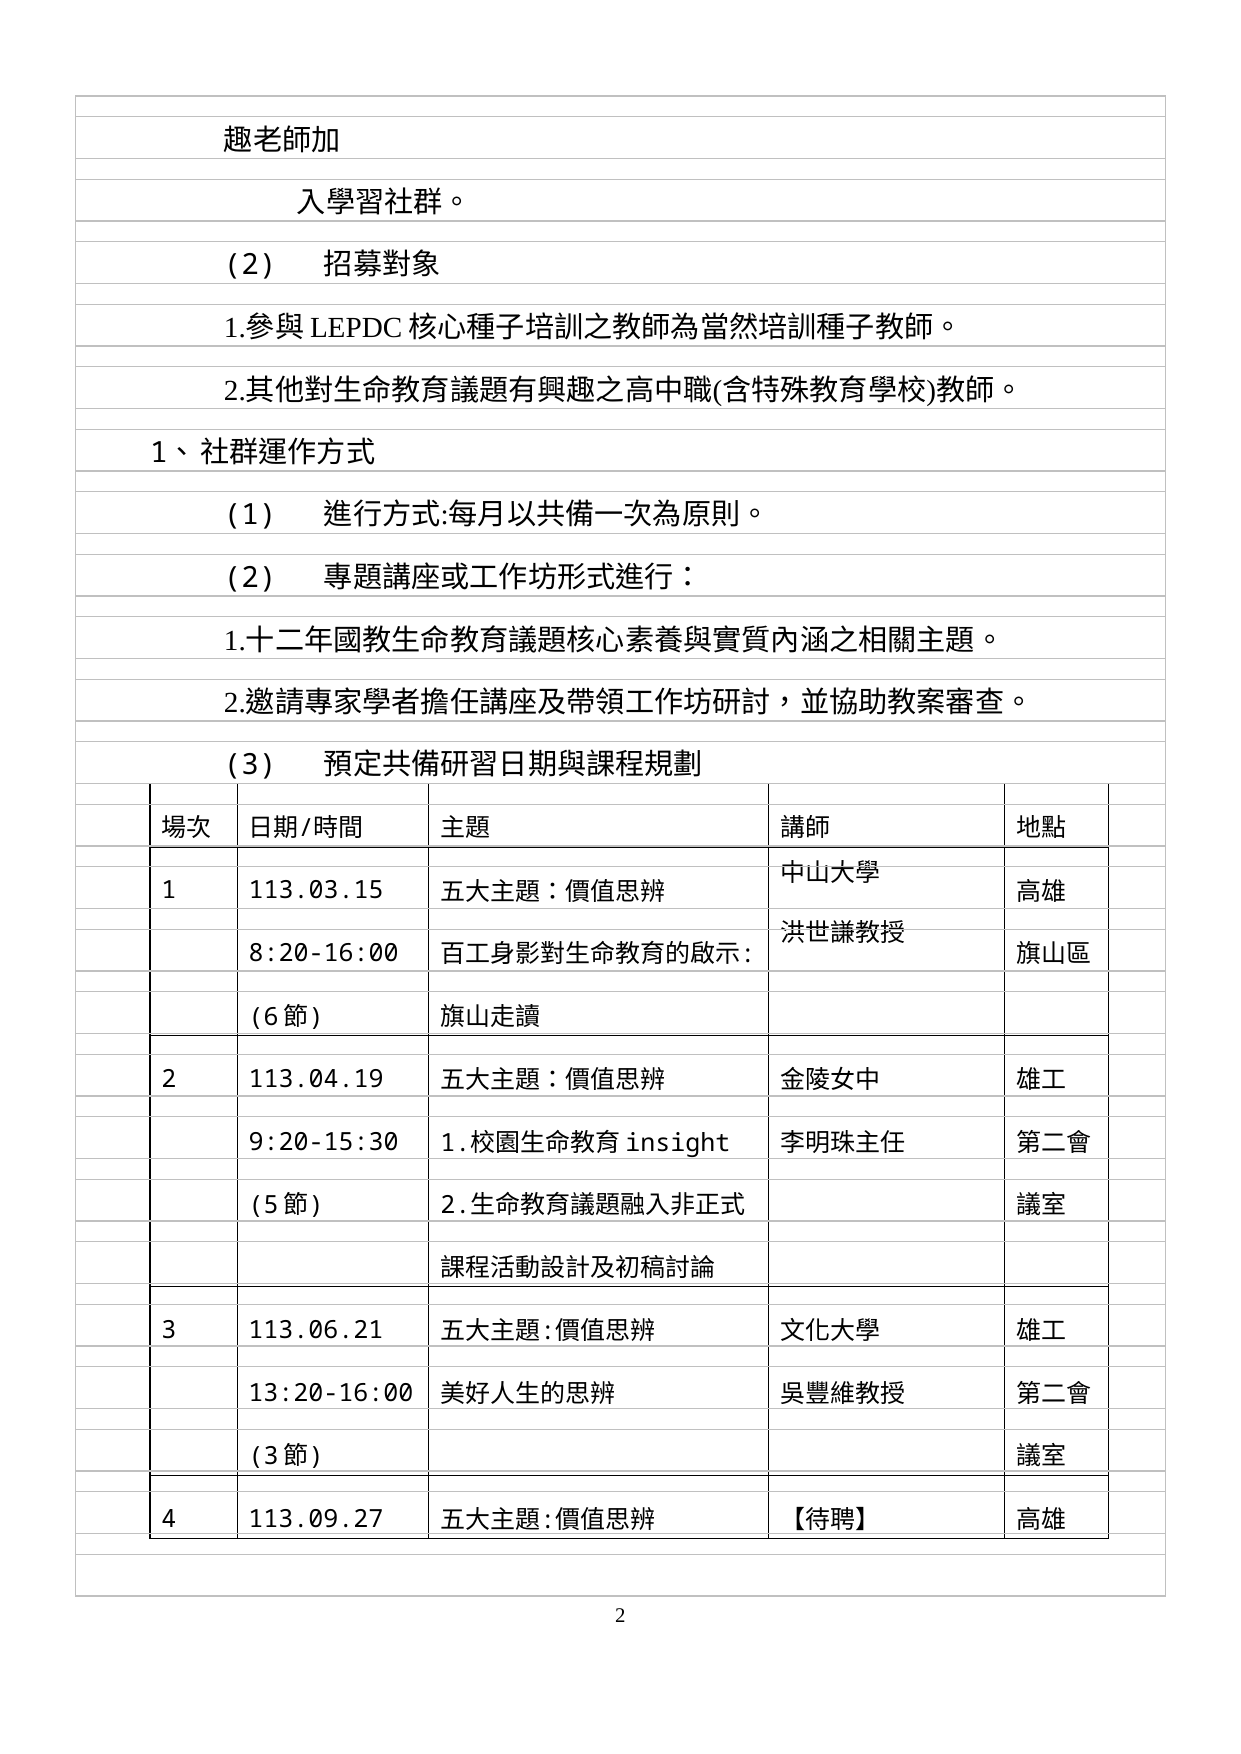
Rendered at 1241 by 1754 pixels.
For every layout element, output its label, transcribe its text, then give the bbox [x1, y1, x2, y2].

table_cell 2.生命教育議題融入非正式 [429, 1180, 768, 1220]
table_header 地點 [1005, 805, 1108, 845]
table_cell [1005, 1097, 1108, 1116]
table_cell [238, 972, 428, 991]
table_cell [238, 909, 428, 929]
table_cell 13:20-16:00 [238, 1367, 428, 1408]
table_cell [429, 1222, 768, 1241]
table_cell 議室 [1005, 1430, 1108, 1470]
table_cell 1 [151, 867, 237, 908]
table_cell 中山大學 洪世謙教授 [769, 972, 1004, 991]
table_cell 雄工 [1005, 1305, 1108, 1345]
table_cell [238, 1287, 428, 1304]
table_cell [1005, 992, 1108, 1033]
table_header 場次 [151, 805, 237, 845]
table_cell 中山大學 洪世謙教授 [769, 930, 1004, 970]
list 招募對象 [224, 242, 1165, 283]
table_cell 旗山區 [1005, 930, 1108, 970]
table_cell 百工身影對生命教育的啟示: [429, 930, 768, 970]
table_cell [151, 1287, 237, 1304]
table_cell [151, 1036, 237, 1054]
table_cell 【待聘】 [769, 1492, 1004, 1533]
table_cell [1005, 1476, 1108, 1491]
table_cell 雄工 [1005, 1055, 1108, 1095]
table_cell [151, 972, 237, 991]
table_header 日期/時間 [238, 805, 428, 845]
table_cell [1005, 1242, 1108, 1283]
list 專題講座或工作坊形式進行： [224, 555, 1165, 595]
text [224, 284, 1165, 304]
table_cell 113.03.15 [238, 867, 428, 908]
table_cell [238, 1476, 428, 1491]
table_cell [238, 1242, 428, 1283]
text 2.邀請專家學者擔任講座及帶領工作坊研討，並協助教案審查。 [224, 680, 1165, 720]
table_cell 五大主題：價值思辨 [429, 1055, 768, 1095]
table_cell [238, 1409, 428, 1429]
table_cell [151, 1222, 237, 1241]
table_cell (5節) [238, 1180, 428, 1220]
table_cell 113.06.21 [238, 1305, 428, 1345]
table_header 講師 [769, 805, 1004, 845]
table_cell [429, 1159, 768, 1179]
table_cell [151, 1117, 237, 1158]
text 1.十二年國教生命教育議題核心素養與實質內涵之相關主題。 [224, 617, 1165, 658]
table_cell [769, 1222, 1004, 1241]
text [224, 347, 1165, 366]
table_cell [429, 848, 768, 866]
table_cell 4 [151, 1492, 237, 1533]
table_cell [238, 1036, 428, 1054]
text [224, 597, 1165, 616]
table_cell 113.04.19 [238, 1055, 428, 1095]
table_cell 課程活動設計及初稿討論 [429, 1242, 768, 1283]
table_cell [1005, 1287, 1108, 1304]
table_cell 文化大學 [769, 1305, 1004, 1345]
table_cell 2 [151, 1055, 237, 1095]
list [224, 222, 1165, 241]
table_cell 五大主題：價值思辨 [429, 867, 768, 908]
text 2.其他對生命教育議題有興趣之高中職(含特殊教育學校)教師。 [224, 367, 1165, 408]
table_cell [151, 1242, 237, 1283]
table_cell [151, 1534, 237, 1538]
table_cell (3節) [238, 1430, 428, 1470]
table_cell 中山大學 洪世謙教授 [769, 992, 1004, 1033]
table_cell 高雄 [1005, 1492, 1108, 1533]
table_cell [238, 1347, 428, 1366]
table_cell 旗山走讀 [429, 992, 768, 1033]
table_cell [429, 909, 768, 929]
table_cell [429, 1409, 768, 1429]
table_cell [769, 1036, 1004, 1054]
table_cell [151, 1347, 237, 1366]
table_cell [151, 1430, 237, 1470]
table_cell [1005, 1534, 1108, 1538]
table_cell [151, 1367, 237, 1408]
list [150, 409, 1165, 429]
table_cell 議室 [1005, 1180, 1108, 1220]
table_cell [151, 1180, 237, 1220]
table_cell [769, 1347, 1004, 1366]
table_cell 吳豐維教授 [769, 1367, 1004, 1408]
text 入學習社群。 [224, 180, 1165, 220]
table_header [238, 784, 428, 804]
table_cell [769, 1159, 1004, 1179]
table_header [429, 784, 768, 804]
table_cell 9:20-15:30 [238, 1117, 428, 1158]
table_cell 中山大學 洪世謙教授 [769, 909, 1004, 929]
text [224, 159, 1165, 179]
table_cell [1005, 1222, 1108, 1241]
table_cell [769, 1242, 1004, 1283]
table_cell [1005, 1159, 1108, 1179]
table_cell 中山大學 洪世謙教授 [769, 848, 1004, 866]
table_cell [238, 1159, 428, 1179]
list 預定共備研習日期與課程規劃 [224, 742, 1165, 783]
list [224, 534, 1165, 554]
table_cell [429, 1430, 768, 1470]
table_cell [429, 1347, 768, 1366]
list 進行方式:每月以共備一次為原則。 [224, 492, 1165, 533]
table_cell [1005, 1409, 1108, 1429]
table_cell [769, 1097, 1004, 1116]
table_cell [429, 1534, 768, 1538]
table_header [151, 784, 237, 804]
table_cell [1005, 1347, 1108, 1366]
table_cell 1.校園生命教育insight [429, 1117, 768, 1158]
table_cell 五大主題:價值思辨 [429, 1492, 768, 1533]
table_cell 李明珠主任 [769, 1117, 1004, 1158]
table_cell [238, 1222, 428, 1241]
table_cell 五大主題:價值思辨 [429, 1305, 768, 1345]
table_cell [151, 848, 237, 866]
table_cell [769, 1534, 1004, 1538]
table_cell 8:20-16:00 [238, 930, 428, 970]
table_cell (6節) [238, 992, 428, 1033]
table_cell [238, 1534, 428, 1538]
table_cell [769, 1476, 1004, 1491]
table_cell 第二會 [1005, 1117, 1108, 1158]
table_header [769, 784, 1004, 804]
table_header [1005, 784, 1108, 804]
text [224, 659, 1165, 679]
table_cell 美好人生的思辨 [429, 1367, 768, 1408]
table_cell [151, 992, 237, 1033]
table_cell [1005, 1036, 1108, 1054]
table_cell 高雄 [1005, 867, 1108, 908]
table_cell [1005, 848, 1108, 866]
table_cell [151, 1476, 237, 1491]
table_cell [769, 1430, 1004, 1470]
list [224, 472, 1165, 491]
list [224, 722, 1165, 741]
table_cell [151, 909, 237, 929]
table_cell [429, 1476, 768, 1491]
table_cell [238, 1097, 428, 1116]
text 1.參與LEPDC核心種子培訓之教師為當然培訓種子教師。 [224, 305, 1165, 345]
table_cell 3 [151, 1305, 237, 1345]
table_cell [429, 972, 768, 991]
table_cell [151, 930, 237, 970]
table_cell [769, 1409, 1004, 1429]
table_cell [769, 1287, 1004, 1304]
table_cell [238, 848, 428, 866]
list 社群運作方式 [150, 430, 1165, 470]
table_cell 第二會 [1005, 1367, 1108, 1408]
list 趣老師加 [224, 117, 1165, 158]
table_cell 中山大學 洪世謙教授 [769, 867, 1004, 908]
table_cell [151, 1409, 237, 1429]
table_cell [429, 1036, 768, 1054]
table_cell [429, 1287, 768, 1304]
table_cell [1005, 909, 1108, 929]
table_cell [1005, 972, 1108, 991]
table_cell [769, 1180, 1004, 1220]
table_cell 金陵女中 [769, 1055, 1004, 1095]
table_cell 113.09.27 [238, 1492, 428, 1533]
list [224, 97, 1165, 116]
table_cell [429, 1097, 768, 1116]
table_cell [151, 1159, 237, 1179]
table_cell [151, 1097, 237, 1116]
table_header 主題 [429, 805, 768, 845]
